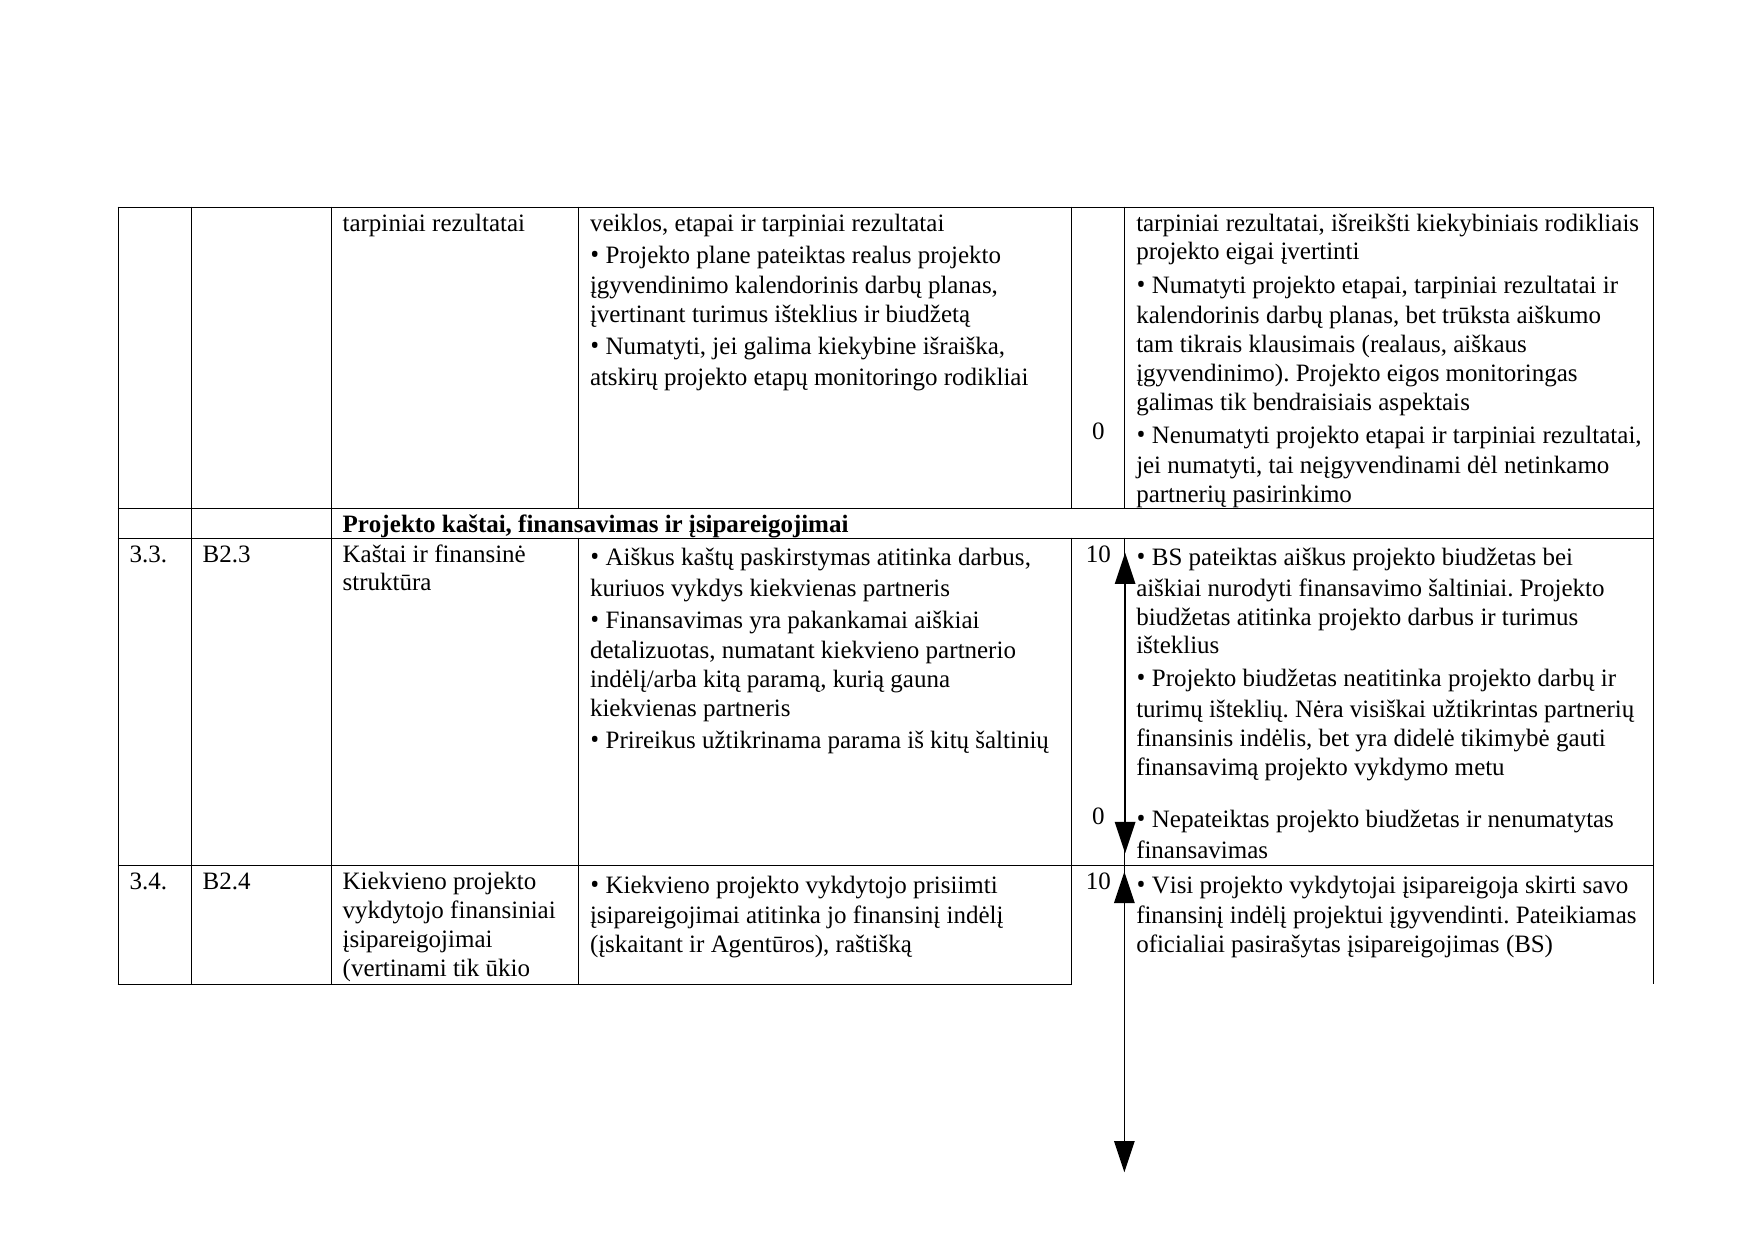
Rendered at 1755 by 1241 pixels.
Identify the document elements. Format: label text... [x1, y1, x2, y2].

table_cell [1072, 659, 1124, 800]
table_cell Projekto kaštai, finansavimas ir įsipareigojimai [332, 509, 1514, 538]
table_cell 10 [1072, 539, 1124, 659]
table_cell veiklos, etapai ir tarpiniai rezultatai • Projekto plane pateiktas realus projekto įgyvendinimo kalendorinis darbų planas, įvertinant turimus išteklius ir biudžetą • Numatyti, jei galima kiekybine išraiška, atskirų projekto etapų monitoringo rodikliai [579, 208, 1071, 508]
table_cell • Numatyti projekto etapai, tarpiniai rezultatai ir kalendorinis darbų planas, bet trūksta aiškumo tam tikrais klausimais (realaus, aiškaus įgyvendinimo). Projekto eigos monitoringas galimas tik bendraisiais aspektais [1125, 265, 1653, 415]
table_cell [1615, 509, 1653, 538]
table_cell B2.3 [192, 539, 331, 865]
table_cell 10 [1072, 866, 1124, 984]
table_cell 0 [1072, 415, 1124, 508]
table_cell B2.4 [192, 866, 331, 984]
table_cell [119, 509, 191, 538]
table_cell [1072, 208, 1124, 265]
table_cell • Nepateiktas projekto biudžetas ir nenumatytas finansavimas [1125, 800, 1653, 865]
table_cell tarpiniai rezultatai, išreikšti kiekybiniais rodikliais projekto eigai įvertinti [1125, 208, 1653, 265]
table_cell [192, 208, 331, 508]
table_cell • Nenumatyti projekto etapai ir tarpiniai rezultatai, jei numatyti, tai neįgyvendinami dėl netinkamo partnerių pasirinkimo [1125, 415, 1653, 508]
table_cell 3.3. [119, 539, 191, 865]
table_cell • BS pateiktas aiškus projekto biudžetas bei aiškiai nurodyti finansavimo šaltiniai. Projekto biudžetas atitinka projekto darbus ir turimus išteklius [1125, 539, 1653, 659]
table_cell [192, 509, 331, 538]
table_cell • Projekto biudžetas neatitinka projekto darbų ir turimų išteklių. Nėra visiškai užtikrintas partnerių finansinis indėlis, bet yra didelė tikimybė gauti finansavimą projekto vykdymo metu [1126, 659, 1653, 800]
table_cell Kiekvieno projekto vykdytojo finansiniai įsipareigojimai (vertinami tik ūkio [332, 866, 578, 984]
table_cell • Kiekvieno projekto vykdytojo prisiimti įsipareigojimai atitinka jo finansinį indėlį (įskaitant ir Agentūros), raštišką [579, 866, 1071, 984]
table_cell [119, 208, 191, 508]
table_cell • Aiškus kaštų paskirstymas atitinka darbus, kuriuos vykdys kiekvienas partneris • Finansavimas yra pakankamai aiškiai detalizuotas, numatant kiekvieno partnerio indėlį/arba kitą paramą, kurią gauna kiekvienas partneris • Prireikus užtikrinama parama iš kitų šaltinių [579, 539, 1071, 865]
table_cell tarpiniai rezultatai [332, 208, 578, 508]
table_cell 0 [1072, 800, 1124, 865]
table_cell [1514, 509, 1615, 538]
table_cell • Visi projekto vykdytojai įsipareigoja skirti savo finansinį indėlį projektui įgyvendinti. Pateikiamas oficialiai pasirašytas įsipareigojimas (BS) [1125, 866, 1653, 984]
table_cell Kaštai ir finansinė struktūra [332, 539, 578, 865]
table_cell [1072, 265, 1124, 415]
table_cell 3.4. [119, 866, 191, 984]
